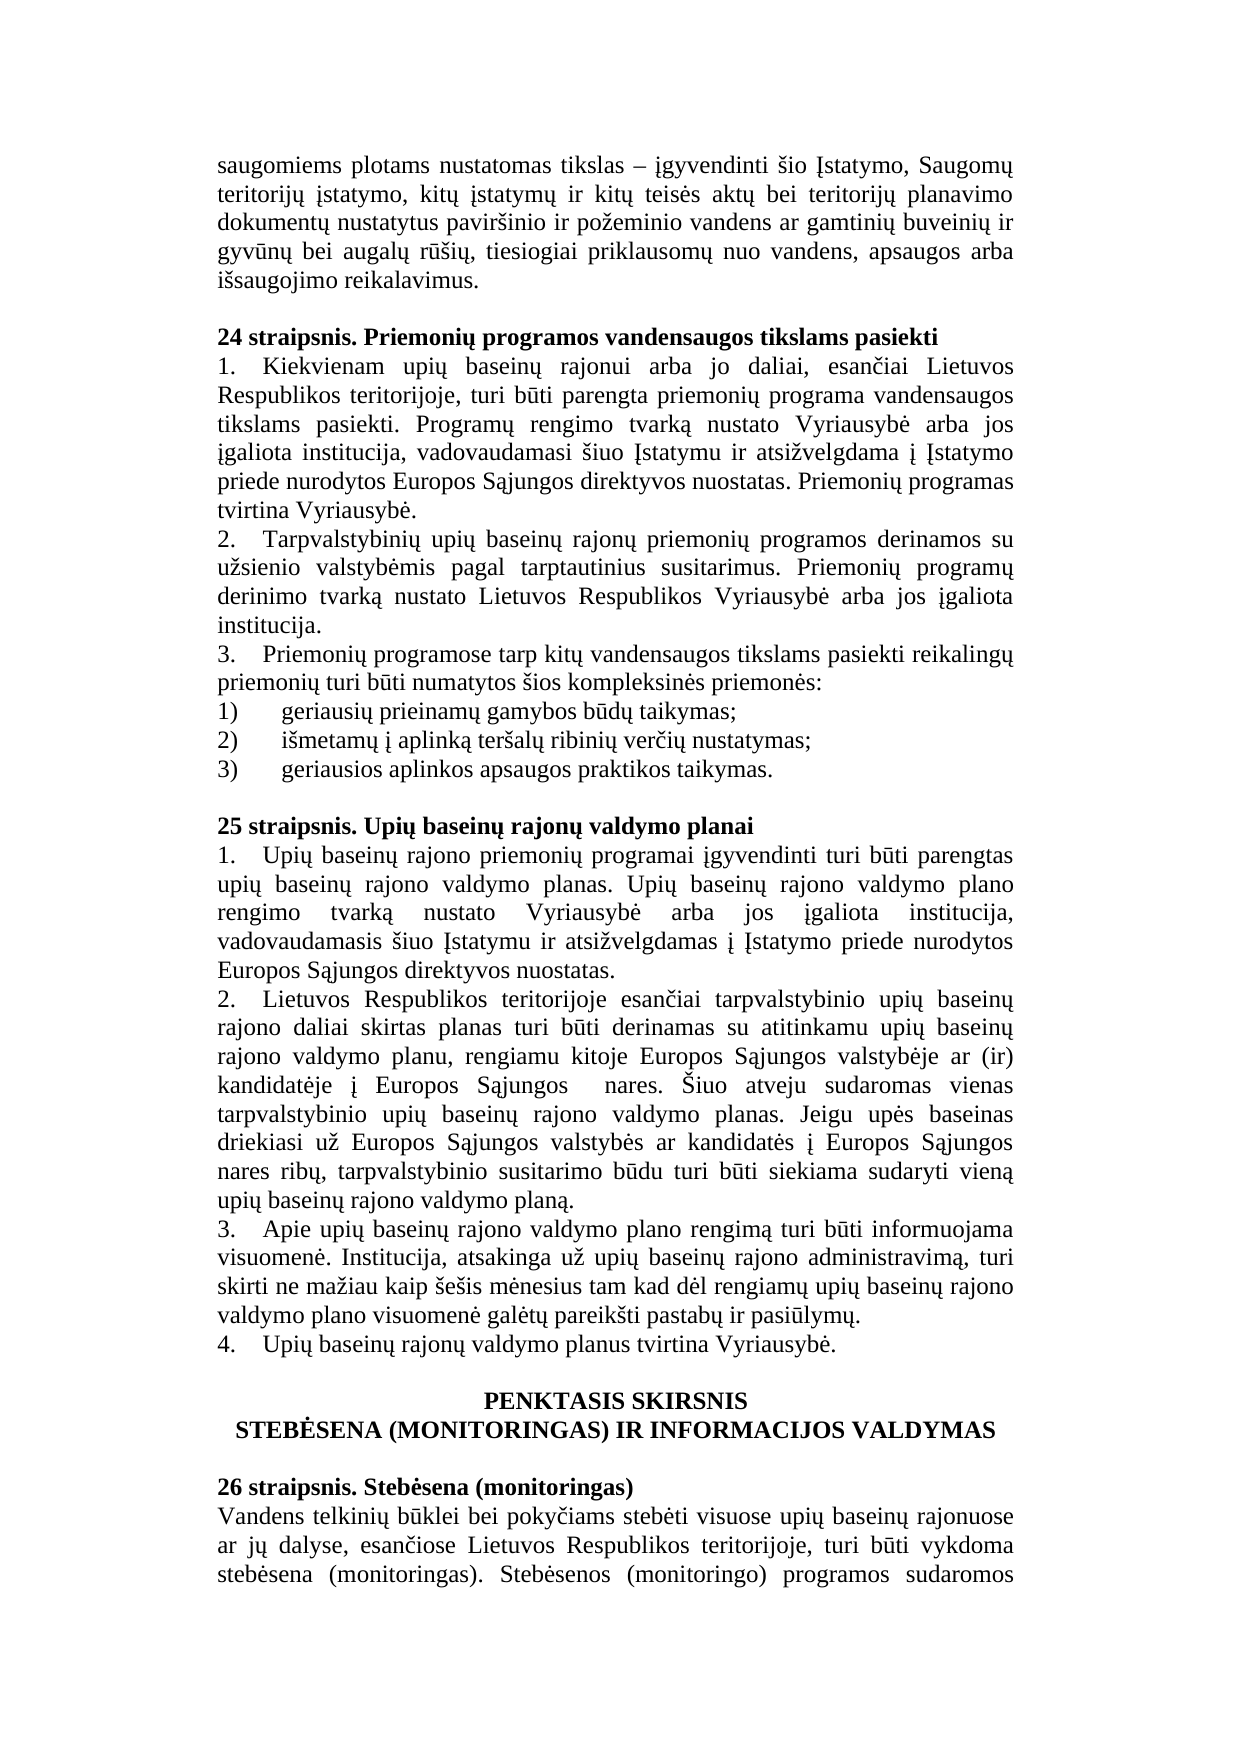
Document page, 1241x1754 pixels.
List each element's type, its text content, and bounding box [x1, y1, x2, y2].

text Vandens telkinių būklei bei pokyčiams stebėti visuose upių baseinų rajonuose ar jų dalyse, esančiose Lietuvos Respublikos teritorijoje, turi būti vykdoma stebėsena (monitoringas). Stebėsenos (monitoringo) programos sudaromos [217, 1501, 1014, 1587]
text 1. Upių baseinų rajono priemonių programai įgyvendinti turi būti parengtas upių baseinų rajono valdymo planas. Upių baseinų rajono valdymo plano rengimo tvarką nustato Vyriausybė arba jos įgaliota institucija, vadovaudamasis šiuo Įstatymu ir atsižvelgdamas į Įstatymo priede nurodytos Europos Sąjungos direktyvos nuostatas. [217, 840, 1014, 984]
text 25 straipsnis. Upių baseinų rajonų valdymo planai [217, 811, 1014, 840]
text 3. Priemonių programose tarp kitų vandensaugos tikslams pasiekti reikalingų priemonių turi būti numatytos šios kompleksinės priemonės: [217, 639, 1014, 696]
text 26 straipsnis. Stebėsena (monitoringas) [217, 1472, 1014, 1501]
text saugomiems plotams nustatomas tikslas – įgyvendinti šio Įstatymo, Saugomų teritorijų įstatymo, kitų įstatymų ir kitų teisės aktų bei teritorijų planavimo dokumentų nustatytus paviršinio ir požeminio vandens ar gamtinių buveinių ir gyvūnų bei augalų rūšių, tiesiogiai priklausomų nuo vandens, apsaugos arba išsaugojimo reikalavimus. [217, 150, 1014, 294]
text 2) išmetamų į aplinką teršalų ribinių verčių nustatymas; [217, 725, 1014, 754]
text 2. Lietuvos Respublikos teritorijoje esančiai tarpvalstybinio upių baseinų rajono daliai skirtas planas turi būti derinamas su atitinkamu upių baseinų rajono valdymo planu, rengiamu kitoje Europos Sąjungos valstybėje ar (ir) kandidatėje į Europos Sąjungos nares. Šiuo atveju sudaromas vienas tarpvalstybinio upių baseinų rajono valdymo planas. Jeigu upės baseinas driekiasi už Europos Sąjungos valstybės ar kandidatės į Europos Sąjungos nares ribų, tarpvalstybinio susitarimo būdu turi būti siekiama sudaryti vieną upių baseinų rajono valdymo planą. [217, 984, 1014, 1214]
text 3. Apie upių baseinų rajono valdymo plano rengimą turi būti informuojama visuomenė. Institucija, atsakinga už upių baseinų rajono administravimą, turi skirti ne mažiau kaip šešis mėnesius tam kad dėl rengiamų upių baseinų rajono valdymo plano visuomenė galėtų pareikšti pastabų ir pasiūlymų. [217, 1214, 1014, 1329]
text 1. Kiekvienam upių baseinų rajonui arba jo daliai, esančiai Lietuvos Respublikos teritorijoje, turi būti parengta priemonių programa vandensaugos tikslams pasiekti. Programų rengimo tvarką nustato Vyriausybė arba jos įgaliota institucija, vadovaudamasi šiuo Įstatymu ir atsižvelgdama į Įstatymo priede nurodytos Europos Sąjungos direktyvos nuostatas. Priemonių programas tvirtina Vyriausybė. [217, 351, 1014, 524]
text STEBĖSENA (MONITORINGAS) IR INFORMACIJOS VALDYMAS [217, 1415, 1014, 1444]
text 3) geriausios aplinkos apsaugos praktikos taikymas. [217, 754, 1014, 782]
text 2. Tarpvalstybinių upių baseinų rajonų priemonių programos derinamos su užsienio valstybėmis pagal tarptautinius susitarimus. Priemonių programų derinimo tvarką nustato Lietuvos Respublikos Vyriausybė arba jos įgaliota institucija. [217, 524, 1014, 639]
text 24 straipsnis. Priemonių programos vandensaugos tikslams pasiekti [217, 322, 1014, 351]
text 1) geriausių prieinamų gamybos būdų taikymas; [217, 696, 1014, 725]
text PENKTASIS SKIRSNIS [217, 1386, 1014, 1415]
text 4. Upių baseinų rajonų valdymo planus tvirtina Vyriausybė. [217, 1329, 1014, 1357]
